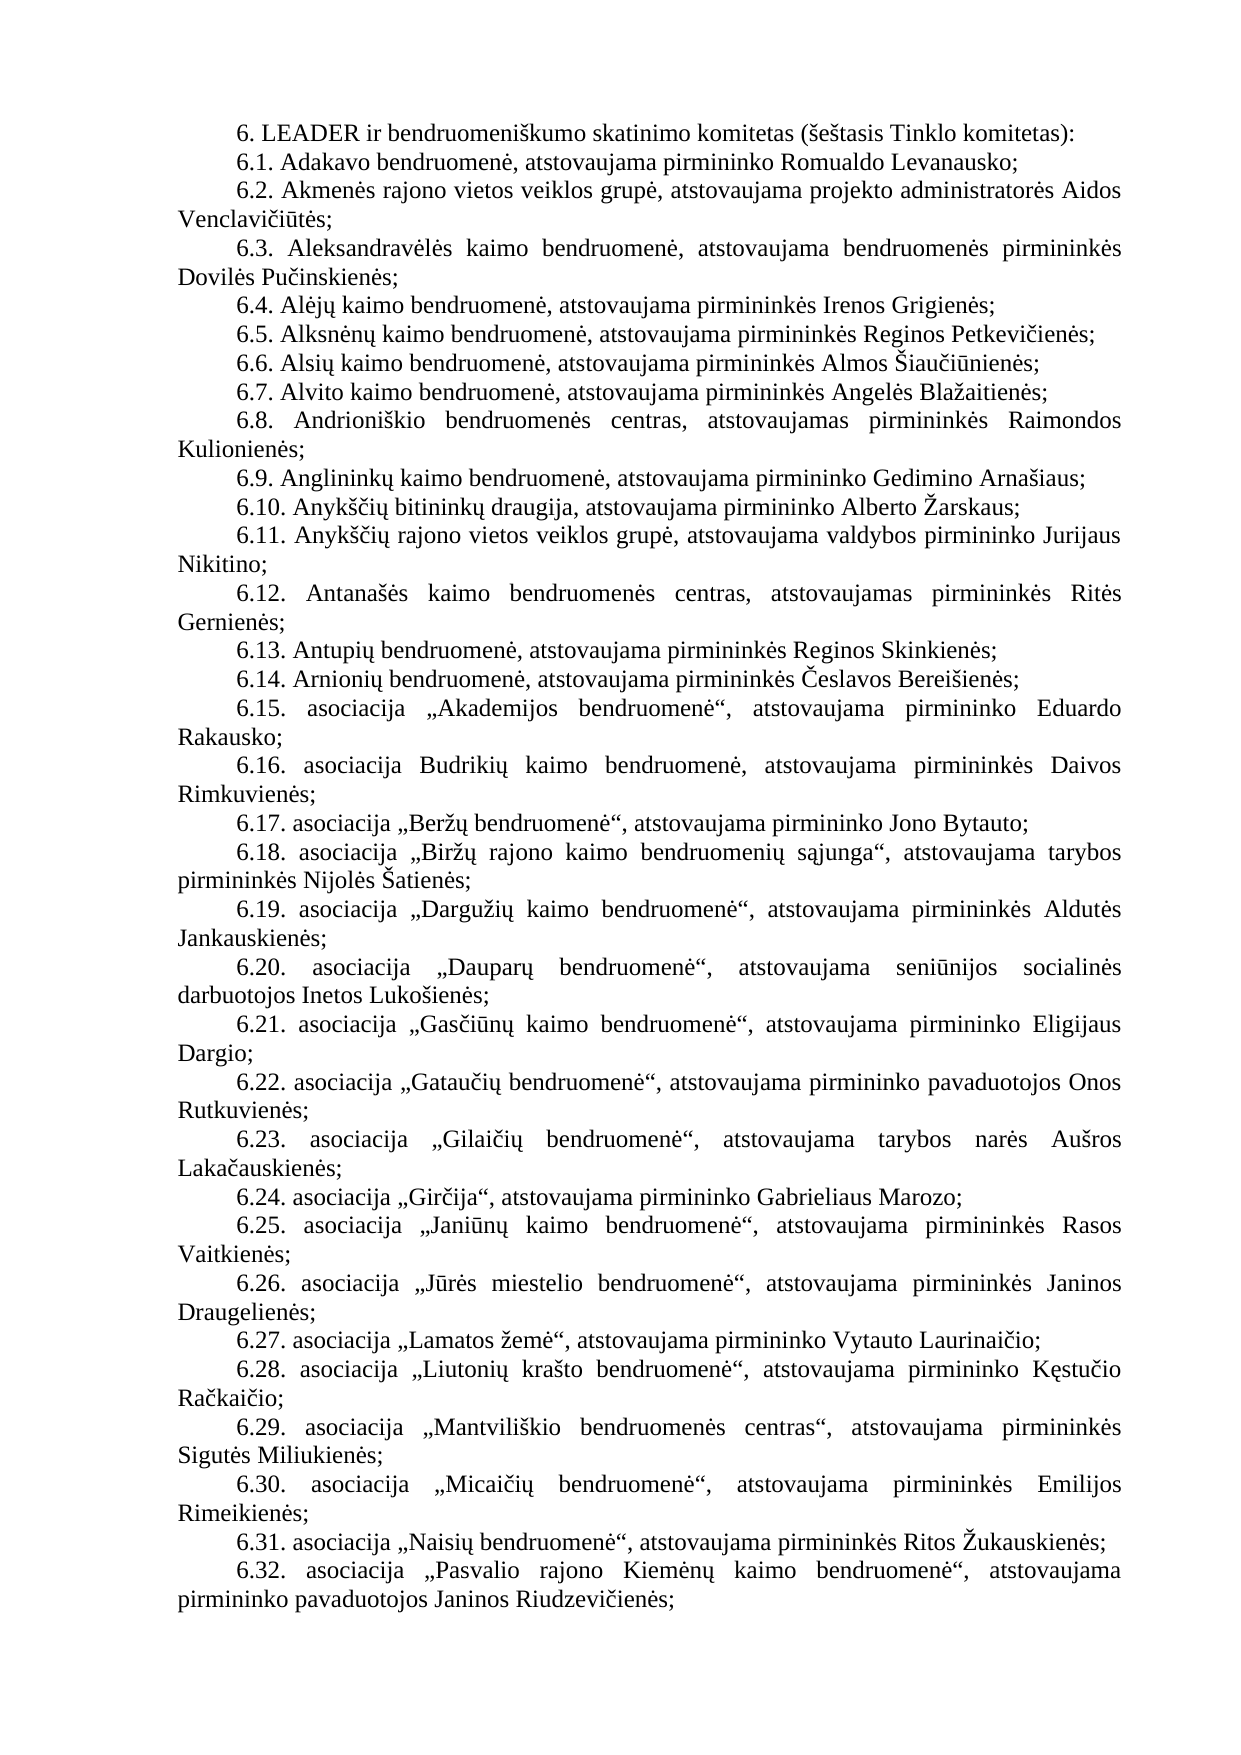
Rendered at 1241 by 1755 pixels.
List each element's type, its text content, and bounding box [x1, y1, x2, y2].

text 6.18. asociacija „Biržų rajono kaimo bendruomenių sąjunga“, atstovaujama tarybos pirmininkės Nijolės Šatienės; [177, 837, 1122, 894]
text 6.27. asociacija „Lamatos žemė“, atstovaujama pirmininko Vytauto Laurinaičio; [177, 1326, 1122, 1354]
text 6.4. Alėjų kaimo bendruomenė, atstovaujama pirmininkės Irenos Grigienės; [177, 291, 1122, 319]
text 6.22. asociacija „Gataučių bendruomenė“, atstovaujama pirmininko pavaduotojos Onos Rutkuvienės; [177, 1067, 1122, 1124]
text 6.9. Anglininkų kaimo bendruomenė, atstovaujama pirmininko Gedimino Arnašiaus; [177, 463, 1122, 492]
text 6.21. asociacija „Gasčiūnų kaimo bendruomenė“, atstovaujama pirmininko Eligijaus Dargio; [177, 1009, 1122, 1067]
text 6.13. Antupių bendruomenė, atstovaujama pirmininkės Reginos Skinkienės; [177, 636, 1122, 664]
text 6.17. asociacija „Beržų bendruomenė“, atstovaujama pirmininko Jono Bytauto; [177, 808, 1122, 837]
text 6.29. asociacija „Mantviliškio bendruomenės centras“, atstovaujama pirmininkės Sigutės Miliukienės; [177, 1412, 1122, 1469]
text 6.1. Adakavo bendruomenė, atstovaujama pirmininko Romualdo Levanausko; [177, 147, 1122, 176]
text 6.7. Alvito kaimo bendruomenė, atstovaujama pirmininkės Angelės Blažaitienės; [177, 377, 1122, 406]
text 6.12. Antanašės kaimo bendruomenės centras, atstovaujamas pirmininkės Ritės Gernienės; [177, 578, 1122, 636]
text 6.20. asociacija „Dauparų bendruomenė“, atstovaujama seniūnijos socialinės darbuotojos Inetos Lukošienės; [177, 952, 1122, 1009]
text 6.6. Alsių kaimo bendruomenė, atstovaujama pirmininkės Almos Šiaučiūnienės; [177, 348, 1122, 377]
text 6.28. asociacija „Liutonių krašto bendruomenė“, atstovaujama pirmininko Kęstučio Račkaičio; [177, 1354, 1122, 1412]
text 6.32. asociacija „Pasvalio rajono Kiemėnų kaimo bendruomenė“, atstovaujama pirmininko pavaduotojos Janinos Riudzevičienės; [177, 1556, 1122, 1613]
text 6.30. asociacija „Micaičių bendruomenė“, atstovaujama pirmininkės Emilijos Rimeikienės; [177, 1469, 1122, 1527]
text 6.15. asociacija „Akademijos bendruomenė“, atstovaujama pirmininko Eduardo Rakausko; [177, 693, 1122, 751]
text 6.31. asociacija „Naisių bendruomenė“, atstovaujama pirmininkės Ritos Žukauskienės; [177, 1527, 1122, 1556]
text 6.16. asociacija Budrikių kaimo bendruomenė, atstovaujama pirmininkės Daivos Rimkuvienės; [177, 751, 1122, 808]
text 6.8. Andrioniškio bendruomenės centras, atstovaujamas pirmininkės Raimondos Kulionienės; [177, 406, 1122, 463]
text 6.23. asociacija „Gilaičių bendruomenė“, atstovaujama tarybos narės Aušros Lakačauskienės; [177, 1124, 1122, 1182]
text 6.5. Alksnėnų kaimo bendruomenė, atstovaujama pirmininkės Reginos Petkevičienės; [177, 319, 1122, 348]
text 6.2. Akmenės rajono vietos veiklos grupė, atstovaujama projekto administratorės Aidos Venclavičiūtės; [177, 176, 1122, 233]
text 6.25. asociacija „Janiūnų kaimo bendruomenė“, atstovaujama pirmininkės Rasos Vaitkienės; [177, 1211, 1122, 1268]
text 6.14. Arnionių bendruomenė, atstovaujama pirmininkės Česlavos Bereišienės; [177, 664, 1122, 693]
text 6.3. Aleksandravėlės kaimo bendruomenė, atstovaujama bendruomenės pirmininkės Dovilės Pučinskienės; [177, 233, 1122, 291]
text 6.10. Anykščių bitininkų draugija, atstovaujama pirmininko Alberto Žarskaus; [177, 492, 1122, 521]
text 6.19. asociacija „Dargužių kaimo bendruomenė“, atstovaujama pirmininkės Aldutės Jankauskienės; [177, 894, 1122, 952]
text 6. LEADER ir bendruomeniškumo skatinimo komitetas (šeštasis Tinklo komitetas): [177, 118, 1122, 147]
text 6.26. asociacija „Jūrės miestelio bendruomenė“, atstovaujama pirmininkės Janinos Draugelienės; [177, 1268, 1122, 1326]
text 6.11. Anykščių rajono vietos veiklos grupė, atstovaujama valdybos pirmininko Jurijaus Nikitino; [177, 521, 1122, 578]
text 6.24. asociacija „Girčija“, atstovaujama pirmininko Gabrieliaus Marozo; [177, 1182, 1122, 1211]
